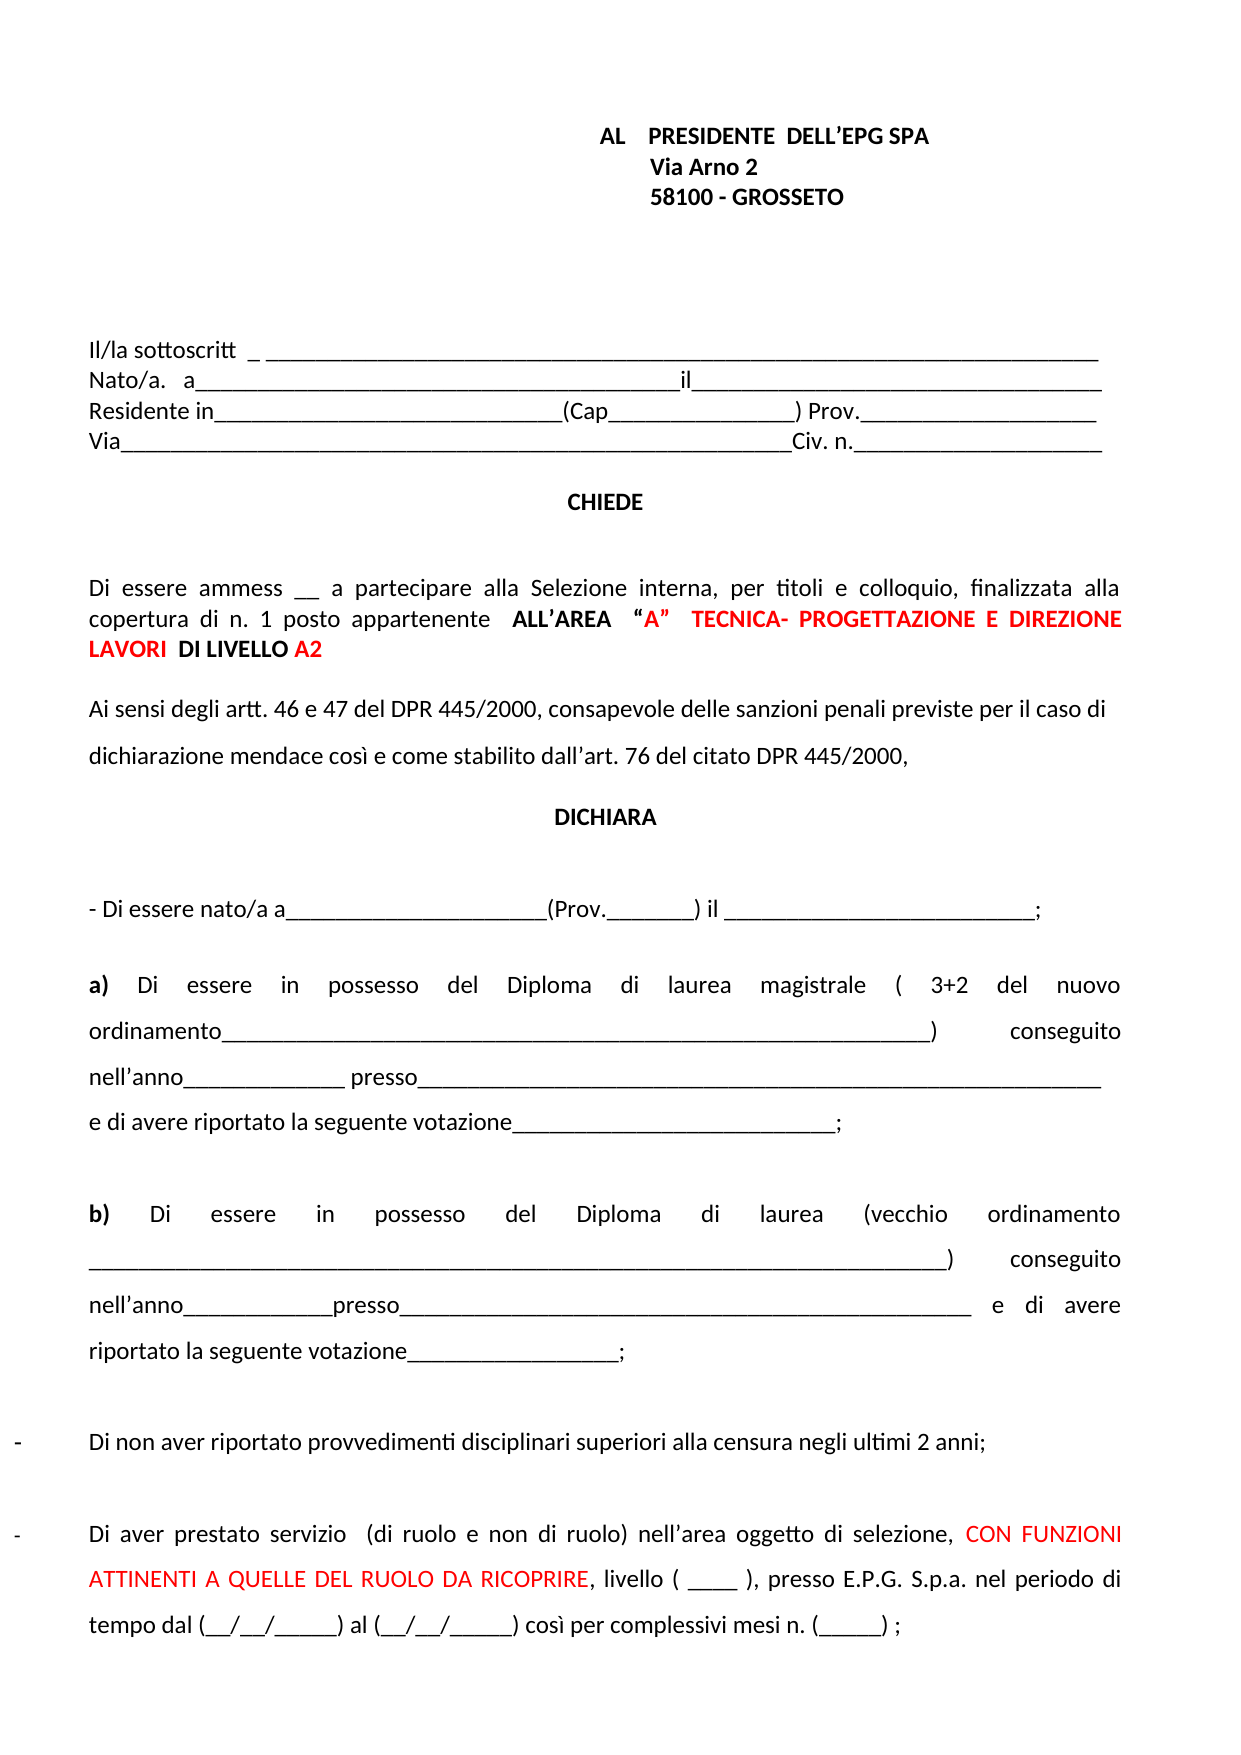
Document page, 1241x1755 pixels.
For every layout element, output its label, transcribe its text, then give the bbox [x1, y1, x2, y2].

text Residente in____________________________(Cap_______________) Prov.___________________ [89, 395, 1122, 425]
text Il/la sottoscritt _ ___________________________________________________________________ [89, 334, 1122, 364]
text Via Arno 2 [89, 151, 1122, 181]
text Ai sensi degli artt. 46 e 47 del DPR 445/2000, consapevole delle sanzioni penali previste per il caso di [89, 693, 1122, 724]
text CHIEDE [89, 486, 1122, 517]
text - Di essere nato/a a_____________________(Prov._______) il _________________________; [89, 893, 1122, 923]
list Di aver prestato servizio (di ruolo e non di ruolo) nell’area oggetto di selezione, CON FUNZIONI ATTINENTI A QUELLE DEL RUOLO DA RICOPRIRE, livello ( ____ ), presso E.P.G. S.p.a. nel periodo di tempo dal (__/__/_____) al (__/__/_____) così per complessivi mesi n. (_____) ; [14, 1518, 1122, 1640]
text Via______________________________________________________Civ. n.____________________ [89, 425, 1122, 456]
text dichiarazione mendace così e come stabilito dall’art. 76 del citato DPR 445/2000, [89, 740, 1122, 771]
text e di avere riportato la seguente votazione__________________________; [89, 1106, 1122, 1137]
text Nato/a. a_______________________________________il_________________________________ [89, 364, 1122, 395]
text 58100 - GROSSETO [89, 181, 1122, 212]
text a) Di essere in possesso del Diploma di laurea magistrale ( 3+2 del nuovo ordinamento_________________________________________________________) conseguito nell’anno_____________ presso_______________________________________________________ [89, 969, 1122, 1091]
text DICHIARA [89, 801, 1122, 832]
list Di non aver riportato provvedimenti disciplinari superiori alla censura negli ultimi 2 anni; [14, 1426, 1122, 1457]
text Di essere ammess __ a partecipare alla Selezione interna, per titoli e colloquio, finalizzata alla copertura di n. 1 posto appartenente ALL’AREA “A” TECNICA- PROGETTAZIONE E DIREZIONE LAVORI DI LIVELLO A2 [89, 572, 1122, 664]
text b) Di essere in possesso del Diploma di laurea (vecchio ordinamento _____________________________________________________________________) conseguito nell’anno____________presso______________________________________________ e di avere riportato la seguente votazione_________________; [89, 1198, 1122, 1366]
text AL PRESIDENTE DELL’EPG SPA [89, 120, 1122, 151]
